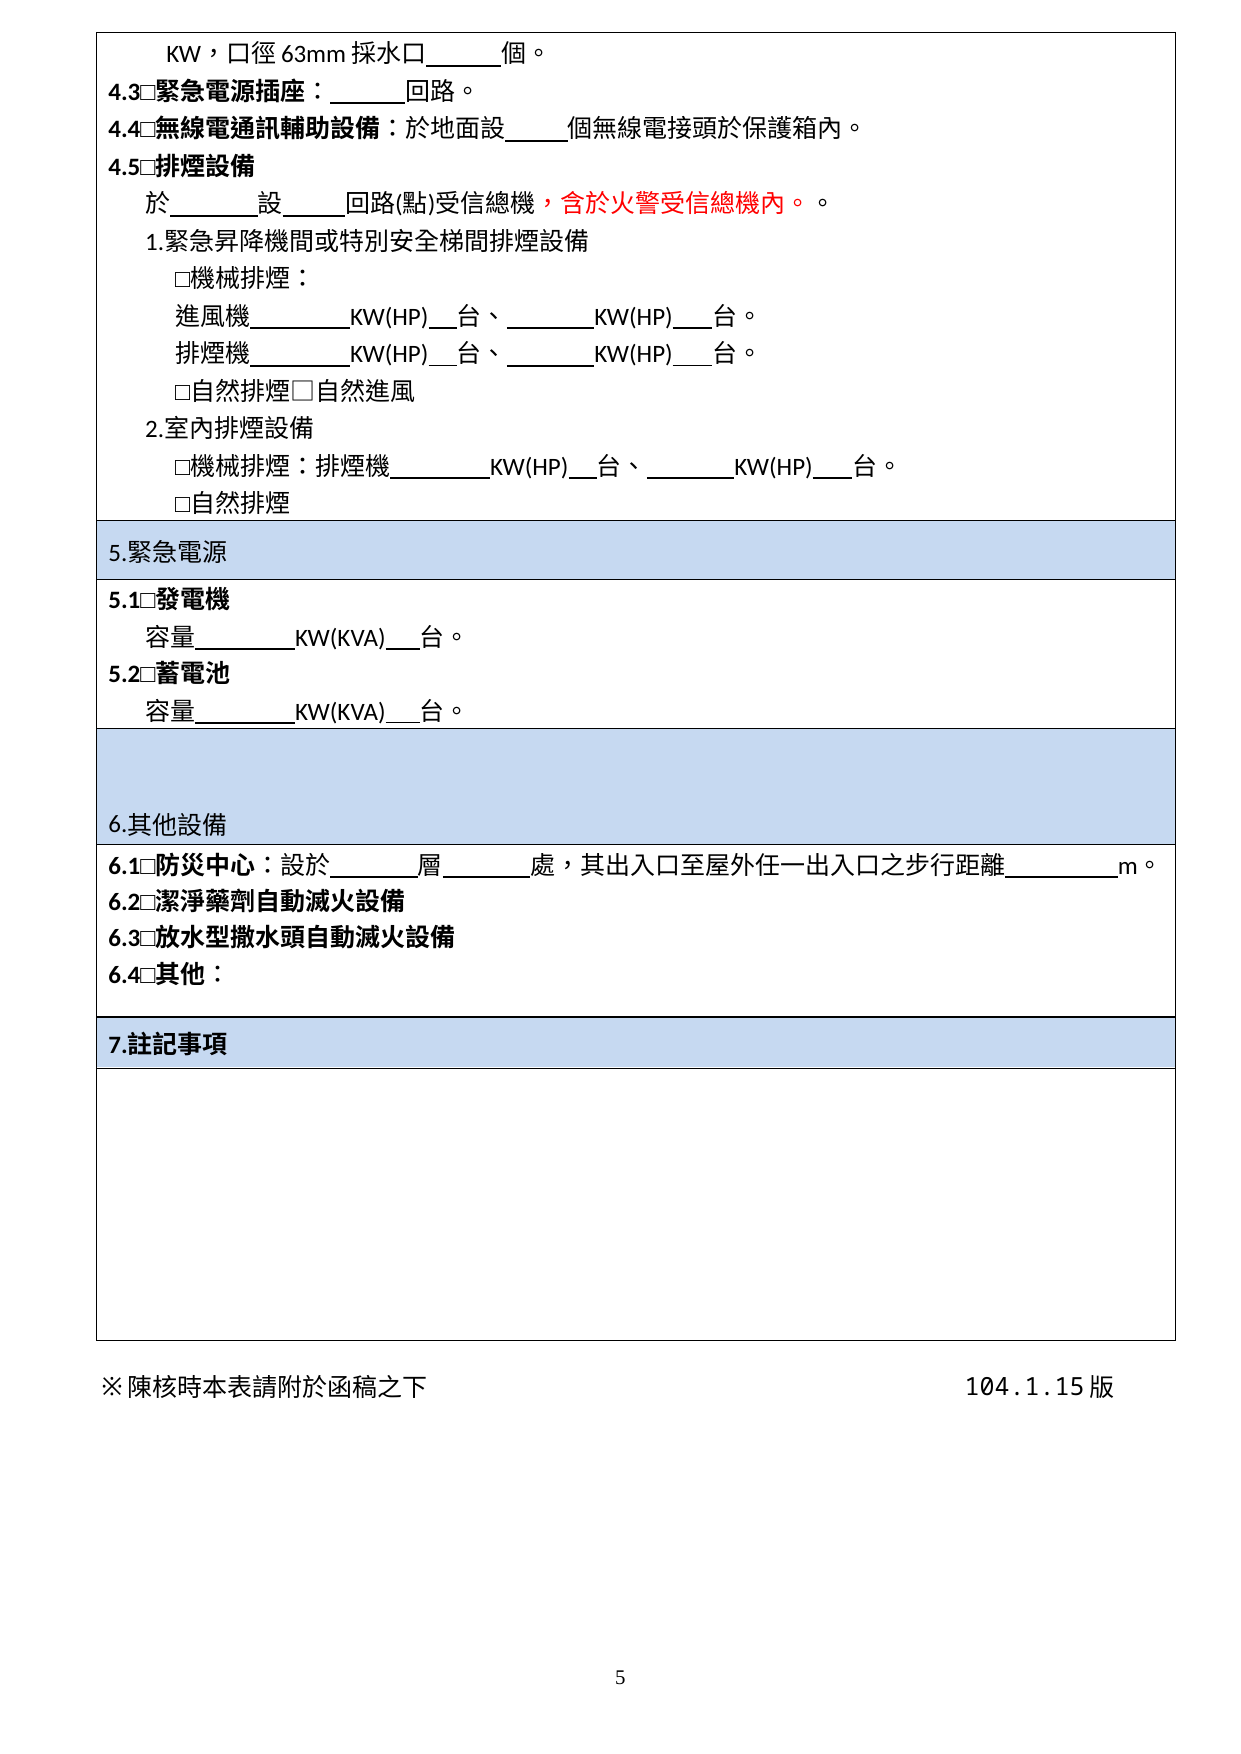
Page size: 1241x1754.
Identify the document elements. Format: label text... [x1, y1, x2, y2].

table_cell [97, 1069, 1175, 1340]
table_cell 6.1□防災中心：設於 層 處，其出入口至屋外任一出入口之步行距離 m。 6.2□潔淨藥劑自動滅火設備 6.3□放水型撒水頭自動滅火設備 6.4□其他： [97, 845, 1175, 1016]
table_cell 5.1□發電機 容量 KW(KVA) 台。 5.2□蓄電池 容量 KW(KVA) 台。 [97, 580, 1175, 727]
table_cell KW，口徑63mm採水口 個。 4.3□緊急電源插座： 回路。 4.4□無線電通訊輔助設備：於地面設 個無線電接頭於保護箱內。 4.5□排煙設備 於 設 回路(點)受信總機，含於火警受信總機內。。 1.緊急昇降機間或特別安全梯間排煙設備 □機械排煙： 進風機 KW(HP) 台、 KW(HP) 台。 排煙機 KW(HP) 台、 KW(HP) 台。 □自然排煙□自然進風 2.室內排煙設備 □機械排煙：排煙機 KW(HP) 台、 KW(HP) 台。 □自然排煙 [97, 33, 1175, 520]
table_cell 6.其他設備 [97, 729, 1175, 844]
table_cell 7.註記事項 [97, 1018, 1175, 1067]
text ※陳核時本表請附於函稿之下 104.1.15版 [97, 1344, 1165, 1407]
table_cell 5.緊急電源 [97, 521, 1175, 579]
